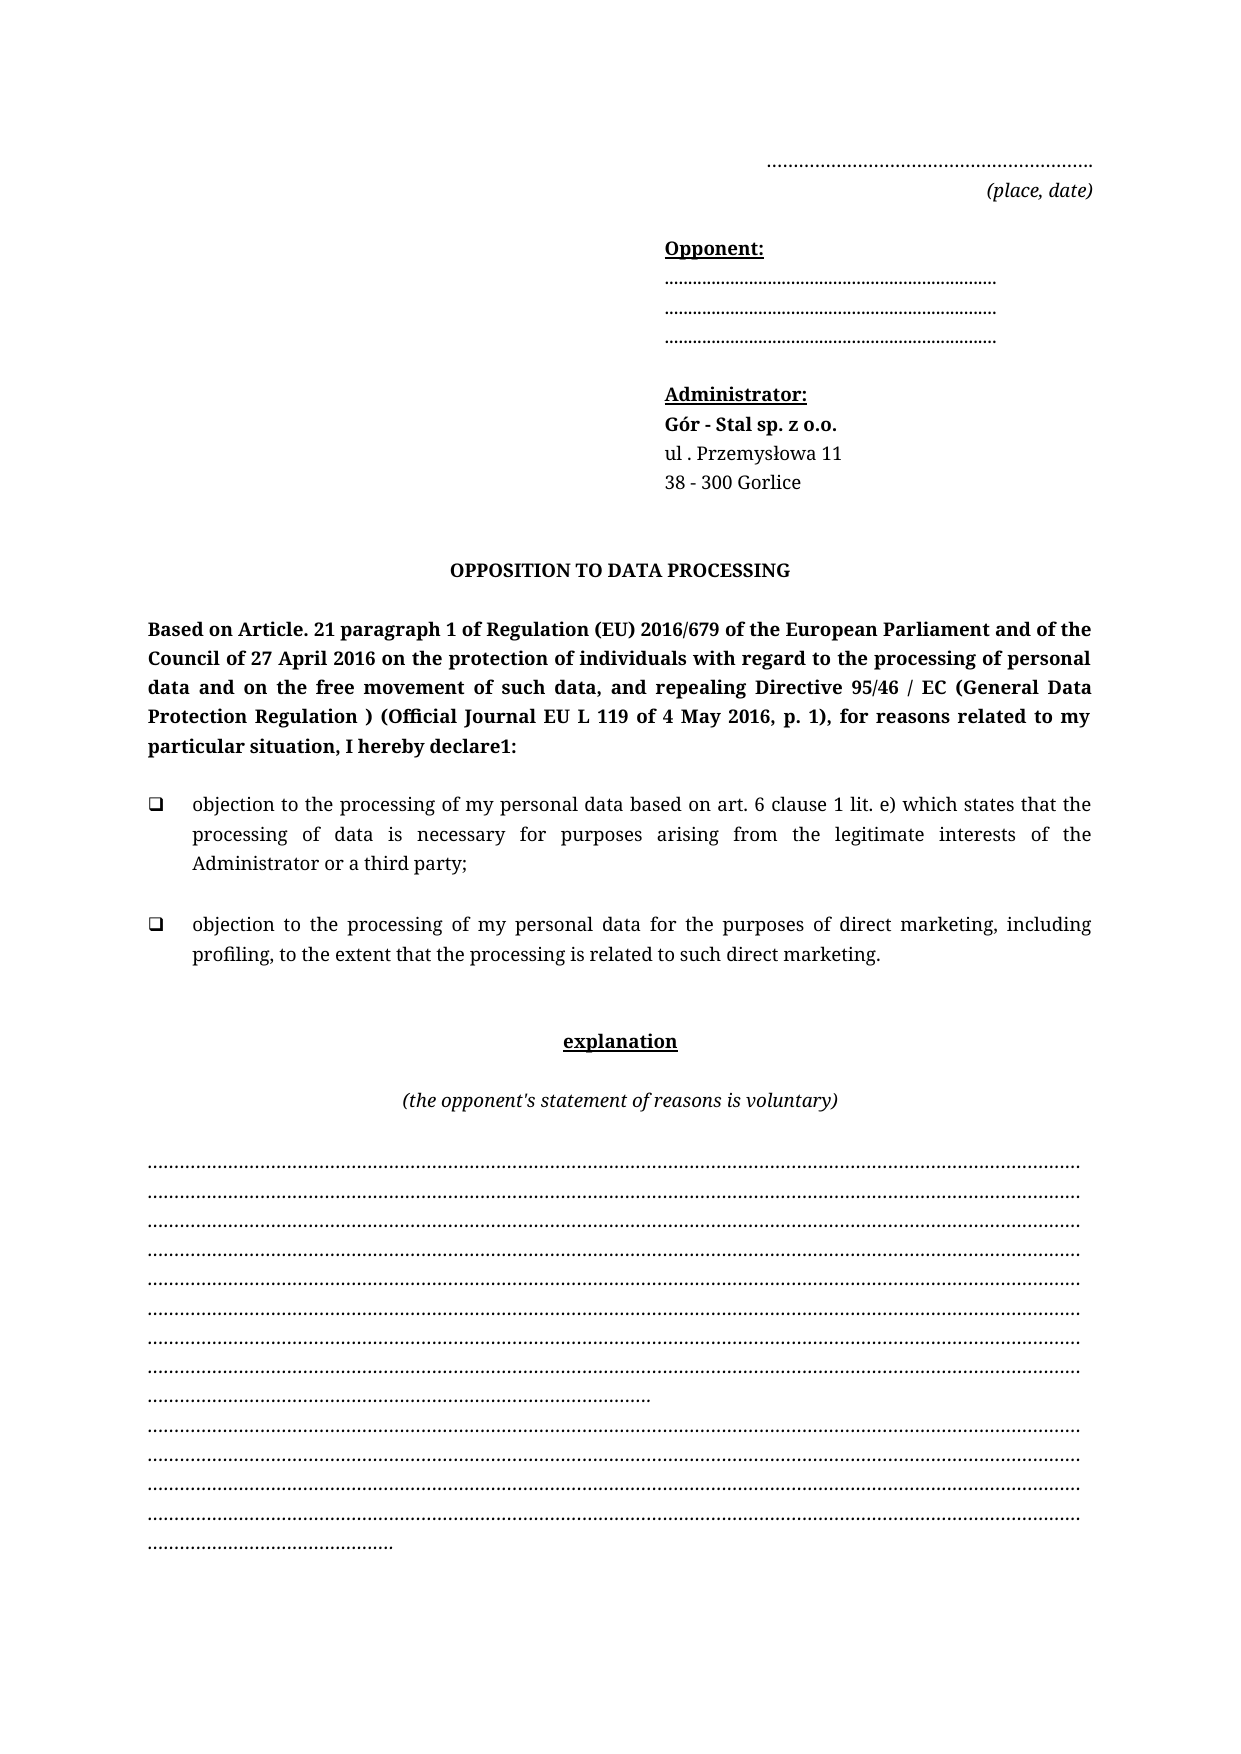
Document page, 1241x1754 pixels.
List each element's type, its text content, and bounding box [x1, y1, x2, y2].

text (place, date) [664, 177, 1093, 202]
text ………………………………………………………………………………………………………………………………………………………………………………………………………………………………………………………………………………………………………………………………………………………………………………………………………………………………………………………………………………………………………………………………………………………………………………………………………………………………………………………………………………………………………………………………………………………………………………………………………………………………………………………………………………………………………………………………………………………………………………………………………………………………………………………………………………………………………………………………………………………………………………………………………………………………………………………………………………………………………………………………………………………………………. [148, 1149, 1093, 1408]
text Based on Article. 21 paragraph 1 of Regulation (EU) 2016/679 of the European Parliament and of the Council of 27 April 2016 on the protection of individuals with regard to the processing of personal data and on the free movement of such data, and repealing Directive 95/46 / EC (General Data Protection Regulation ) (Official Journal EU L 119 of 4 May 2016, p. 1), for reasons related to my particular situation, I hereby declare1: [148, 616, 1093, 758]
text ……………………………………………………. [664, 148, 1093, 173]
text 38 - 300 Gorlice [664, 469, 1093, 495]
text Administrator: [664, 382, 1093, 407]
text ....................................................................... [664, 265, 1093, 290]
text explanation [148, 1029, 1093, 1054]
text OPPOSITION TO DATA PROCESSING [148, 557, 1093, 583]
text …………………………………………………………………………………………………………………………………………………………………………………………………………………………………………………………………………………………………………………………………………………………………………………………………………………………………………………………………………………………………………………………………………………………………………………………………………………………………………………………………………………. [148, 1412, 1093, 1555]
text ....................................................................... [664, 294, 1093, 319]
text  objection to the processing of my personal data based on art. 6 clause 1 lit. e) which states that the processing of data is necessary for purposes arising from the legitimate interests of the Administrator or a third party; [148, 792, 1093, 876]
text (the opponent's statement of reasons is voluntary) [148, 1087, 1093, 1113]
text ....................................................................... [664, 323, 1093, 349]
text ul . Przemysłowa 11 [664, 440, 1093, 466]
text Gór - Stal sp. z o.o. [664, 411, 1093, 437]
text Opponent: [664, 235, 1093, 261]
text  objection to the processing of my personal data for the purposes of direct marketing, including profiling, to the extent that the processing is related to such direct marketing. [148, 912, 1093, 966]
